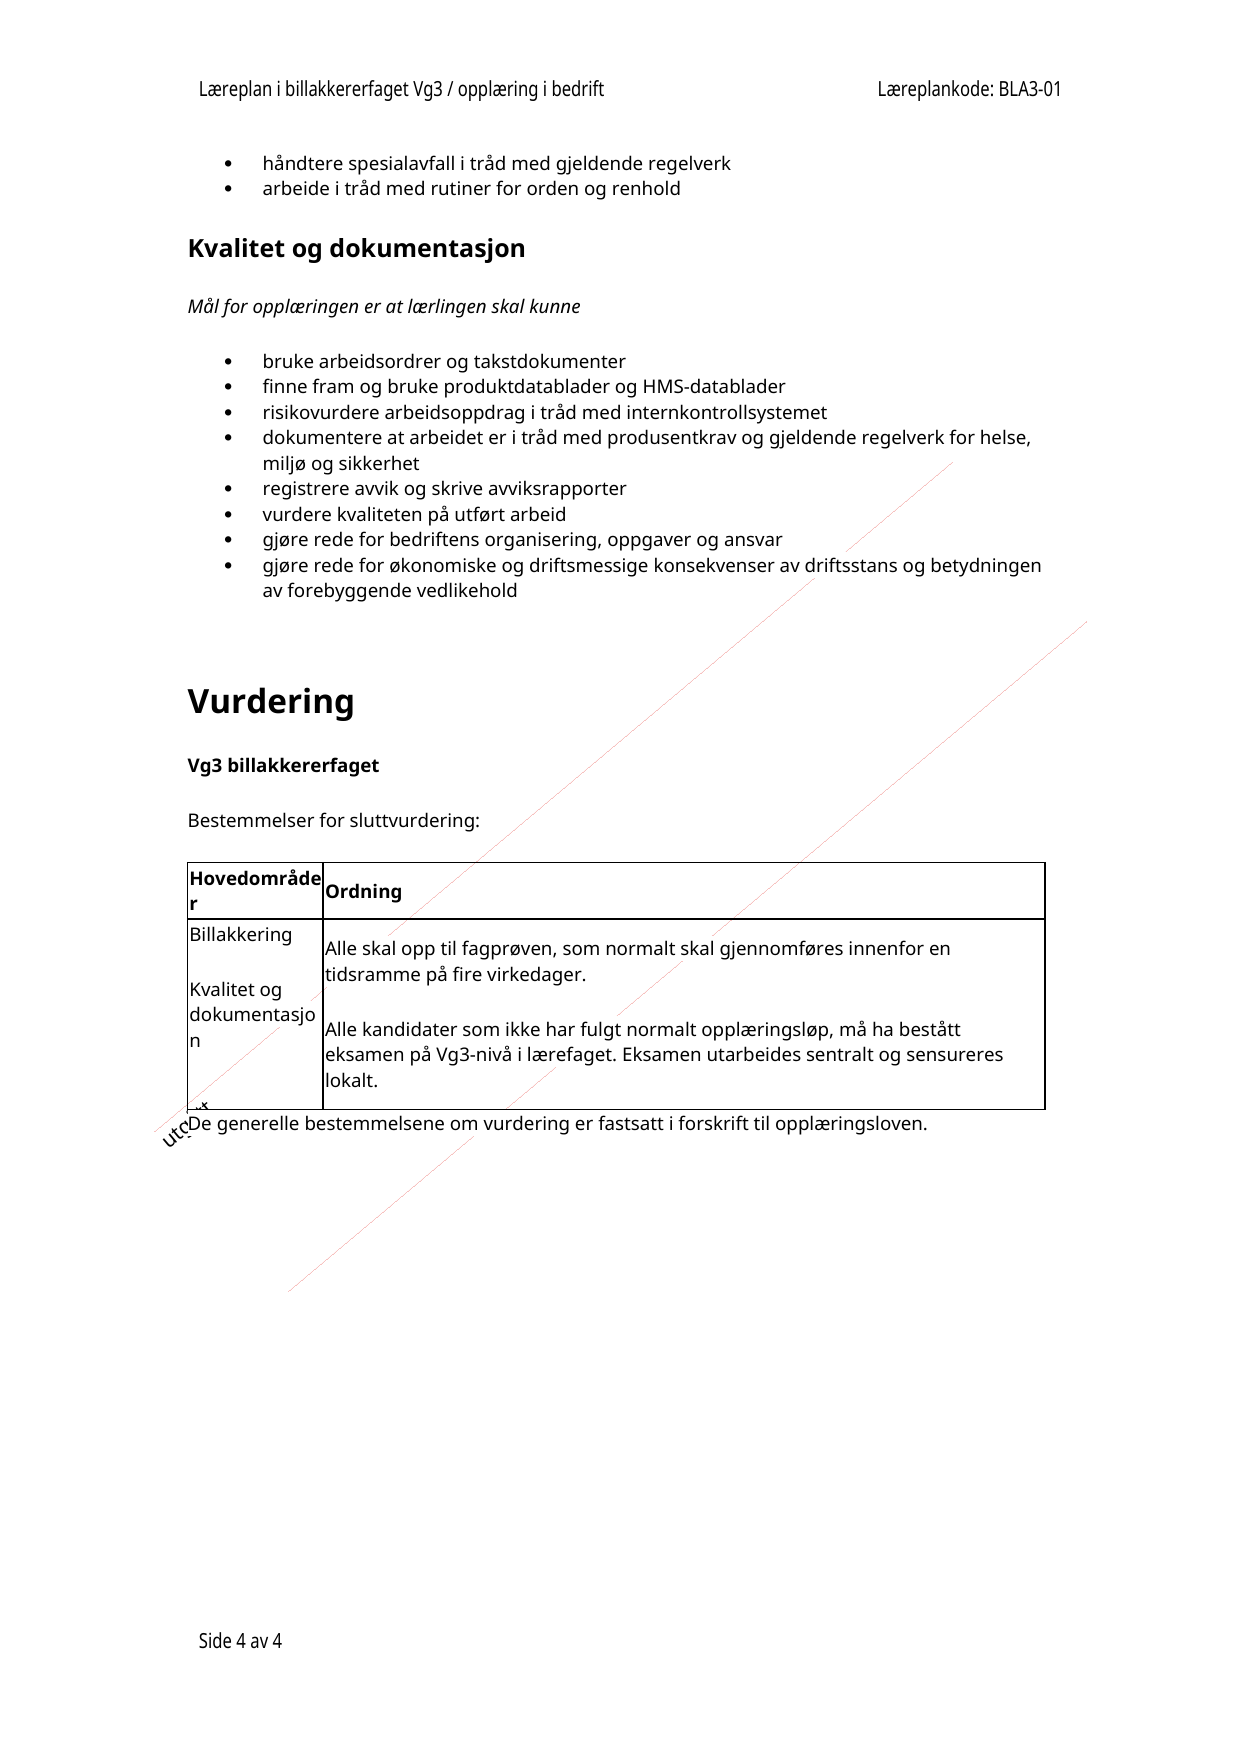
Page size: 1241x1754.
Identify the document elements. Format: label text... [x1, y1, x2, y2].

table_header [459, 863, 797, 878]
list registrere avvik og skrive avviksrapporter [627, 476, 934, 501]
list gjøre rede for økonomiske og driftsmessige konsekvenser av driftsstans og betydningen av forebyggende vedlikehold [786, 552, 1053, 603]
list registrere avvik og skrive avviksrapporter [225, 476, 263, 501]
list finne fram og bruke produktdatablader og HMS-datablader [786, 374, 1053, 399]
list vurdere kvaliteten på utført arbeid [567, 501, 904, 527]
table_cell Alle skal opp til fagprøven, som normalt skal gjennomføres innenfor en tidsramme på fire virkedager. Alle kandidater som ikke har fulgt normalt opplæringsløp, må ha bestått eksamen på Vg3-nivå i lærefaget. Eksamen utarbeides sentralt og sensureres lokalt. [389, 920, 729, 936]
list vurdere kvaliteten på utført arbeid [877, 501, 1053, 527]
list vurdere kvaliteten på utført arbeid [225, 501, 263, 527]
text Bestemmelser for sluttvurdering: [512, 807, 864, 833]
list risikovurdere arbeidsoppdrag i tråd med internkontrollsystemet [828, 399, 1053, 425]
table_cell Alle skal opp til fagprøven, som normalt skal gjennomføres innenfor en tidsramme på fire virkedager. Alle kandidater som ikke har fulgt normalt opplæringsløp, må ha bestått eksamen på Vg3-nivå i lærefaget. Eksamen utarbeides sentralt og sensureres lokalt. [507, 920, 1044, 1109]
list arbeide i tråd med rutiner for orden og renhold [225, 176, 263, 201]
list håndtere spesialavfall i tråd med gjeldende regelverk [731, 150, 1053, 176]
text Bestemmelser for sluttvurdering: [836, 807, 1053, 833]
list gjøre rede for bedriftens organisering, oppgaver og ansvar [847, 527, 1053, 552]
list gjøre rede for økonomiske og driftsmessige konsekvenser av driftsstans og betydningen av forebyggende vedlikehold [518, 578, 813, 603]
subtitle Kvalitet og dokumentasjon [526, 230, 1053, 264]
table_header [735, 863, 1044, 918]
text Bestemmelser for sluttvurdering: [485, 807, 540, 833]
subtitle Vurdering [187, 632, 748, 723]
list bruke arbeidsordrer og takstdokumenter [631, 348, 1053, 374]
text Vg3 billakkererfaget [187, 752, 605, 778]
list gjøre rede for bedriftens organisering, oppgaver og ansvar [788, 527, 873, 552]
text Mål for opplæringen er at lærlingen skal kunne [187, 293, 1053, 319]
subtitle [643, 632, 1053, 723]
text [902, 752, 1053, 778]
table_cell Alle skal opp til fagprøven, som normalt skal gjennomføres innenfor en tidsramme på fire virkedager. Alle kandidater som ikke har fulgt normalt opplæringsløp, må ha bestått eksamen på Vg3-nivå i lærefaget. Eksamen utarbeides sentralt og sensureres lokalt. [324, 920, 405, 988]
list arbeide i tråd med rutiner for orden og renhold [681, 176, 1053, 201]
table_header Ordning [324, 863, 473, 918]
list bruke arbeidsordrer og takstdokumenter [225, 348, 263, 374]
list dokumentere at arbeidet er i tråd med produsentkrav og gjeldende regelverk for helse, miljø og sikkerhet [419, 425, 1053, 476]
list registrere avvik og skrive avviksrapporter [908, 476, 1053, 501]
table_header [411, 903, 750, 918]
text [578, 752, 930, 778]
table_cell Alle skal opp til fagprøven, som normalt skal gjennomføres innenfor en tidsramme på fire virkedager. Alle kandidater som ikke har fulgt normalt opplæringsløp, må ha bestått eksamen på Vg3-nivå i lærefaget. Eksamen utarbeides sentralt og sensureres lokalt. [324, 990, 524, 1109]
text De generelle bestemmelsene om vurdering er fastsatt i forskrift til opplæringsloven. [928, 1110, 1053, 1136]
